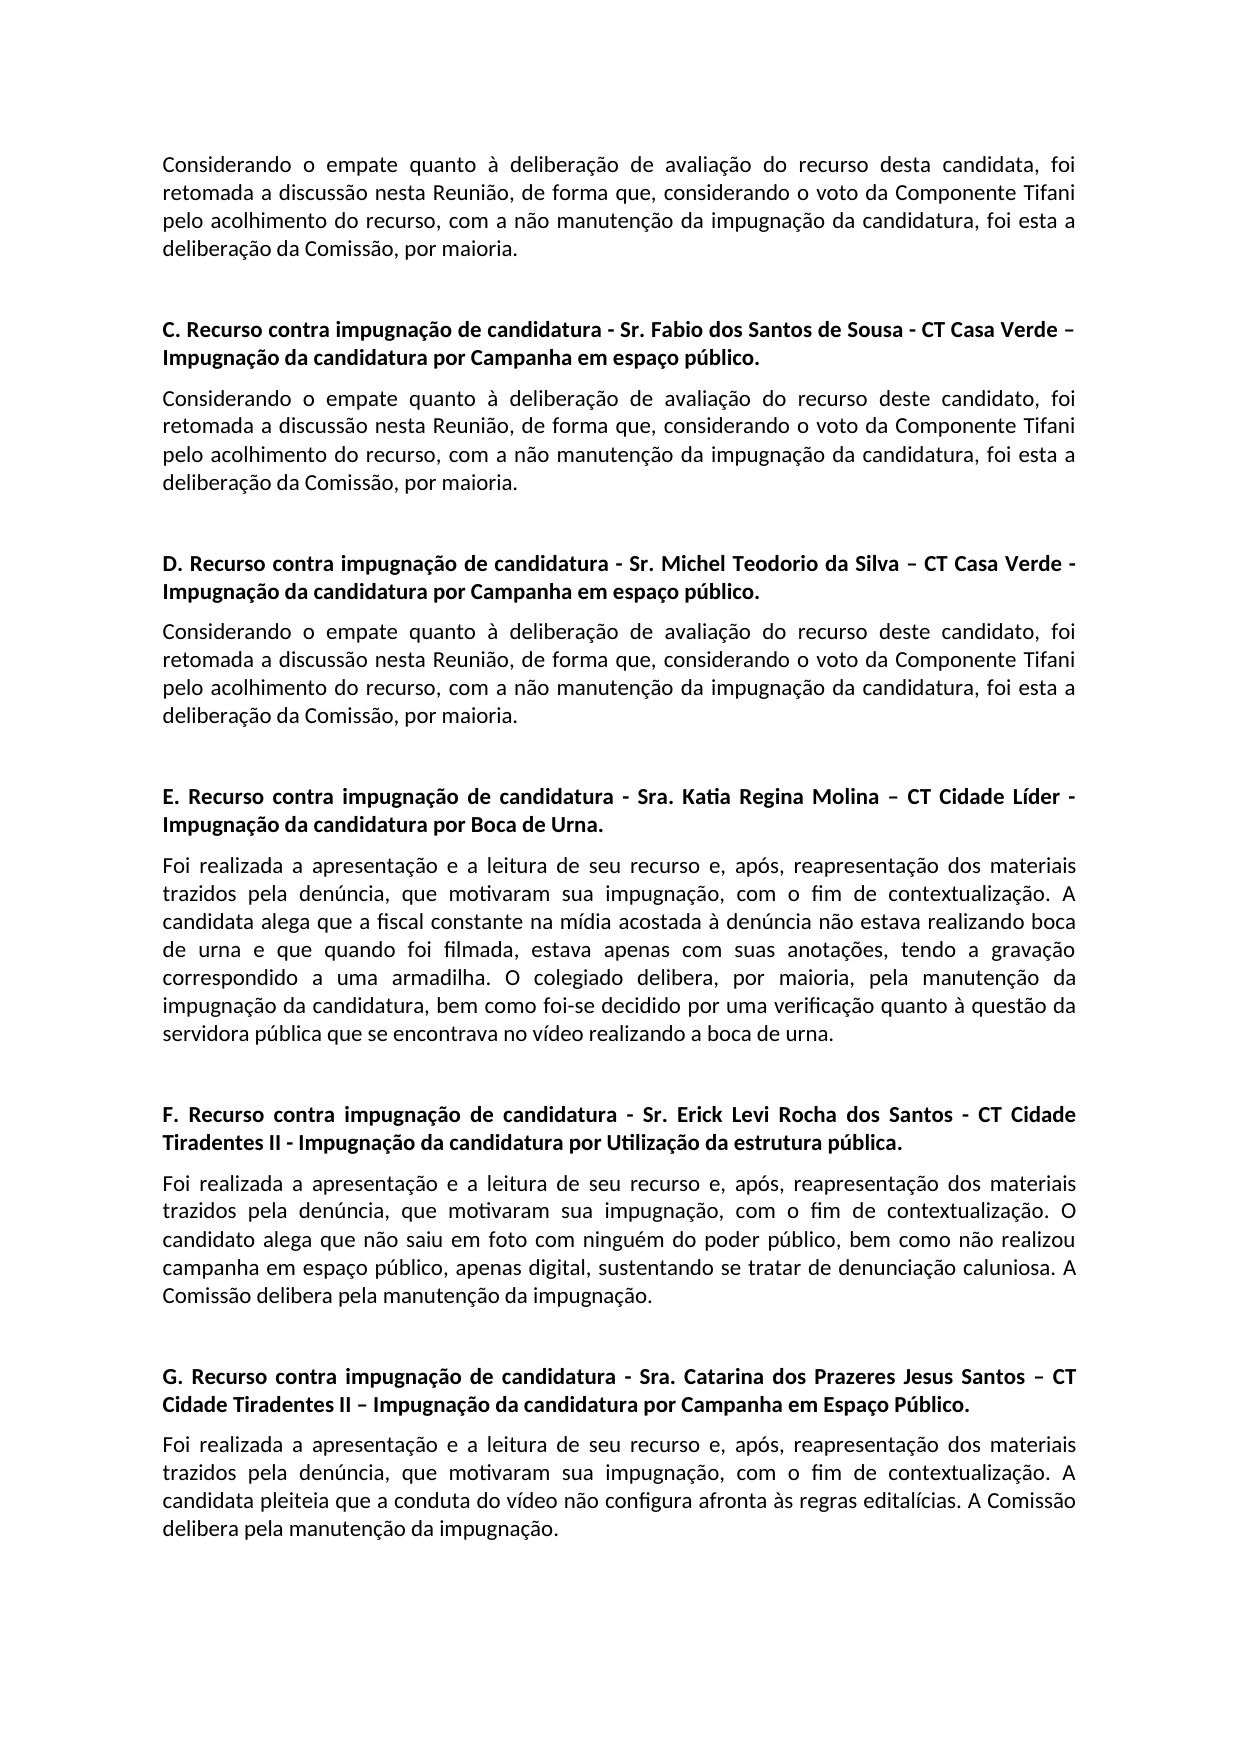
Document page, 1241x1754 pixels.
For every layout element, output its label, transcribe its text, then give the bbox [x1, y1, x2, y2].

text D. Recurso contra impugnação de candidatura - Sr. Michel Teodorio da Silva – CT Casa Verde - Impugnação da candidatura por Campanha em espaço público. [162, 549, 1078, 605]
text G. Recurso contra impugnação de candidatura - Sra. Catarina dos Prazeres Jesus Santos – CT Cidade Tiradentes II – Impugnação da candidatura por Campanha em Espaço Público. [162, 1362, 1078, 1418]
text Foi realizada a apresentação e a leitura de seu recurso e, após, reapresentação dos materiais trazidos pela denúncia, que motivaram sua impugnação, com o fim de contextualização. A candidata pleiteia que a conduta do vídeo não configura afronta às regras editalícias. A Comissão delibera pela manutenção da impugnação. [162, 1430, 1078, 1542]
text Foi realizada a apresentação e a leitura de seu recurso e, após, reapresentação dos materiais trazidos pela denúncia, que motivaram sua impugnação, com o fim de contextualização. O candidato alega que não saiu em foto com ninguém do poder público, bem como não realizou campanha em espaço público, apenas digital, sustentando se tratar de denunciação caluniosa. A Comissão delibera pela manutenção da impugnação. [162, 1169, 1078, 1309]
text C. Recurso contra impugnação de candidatura - Sr. Fabio dos Santos de Sousa - CT Casa Verde – Impugnação da candidatura por Campanha em espaço público. [162, 315, 1078, 371]
text Considerando o empate quanto à deliberação de avaliação do recurso deste candidato, foi retomada a discussão nesta Reunião, de forma que, considerando o voto da Componente Tifani pelo acolhimento do recurso, com a não manutenção da impugnação da candidatura, foi esta a deliberação da Comissão, por maioria. [162, 617, 1078, 729]
text Considerando o empate quanto à deliberação de avaliação do recurso desta candidata, foi retomada a discussão nesta Reunião, de forma que, considerando o voto da Componente Tifani pelo acolhimento do recurso, com a não manutenção da impugnação da candidatura, foi esta a deliberação da Comissão, por maioria. [162, 150, 1078, 262]
text E. Recurso contra impugnação de candidatura - Sra. Katia Regina Molina – CT Cidade Líder - Impugnação da candidatura por Boca de Urna. [162, 782, 1078, 838]
text Considerando o empate quanto à deliberação de avaliação do recurso deste candidato, foi retomada a discussão nesta Reunião, de forma que, considerando o voto da Componente Tifani pelo acolhimento do recurso, com a não manutenção da impugnação da candidatura, foi esta a deliberação da Comissão, por maioria. [162, 384, 1078, 496]
text F. Recurso contra impugnação de candidatura - Sr. Erick Levi Rocha dos Santos - CT Cidade Tiradentes II - Impugnação da candidatura por Utilização da estrutura pública. [162, 1100, 1078, 1156]
text Foi realizada a apresentação e a leitura de seu recurso e, após, reapresentação dos materiais trazidos pela denúncia, que motivaram sua impugnação, com o fim de contextualização. A candidata alega que a fiscal constante na mídia acostada à denúncia não estava realizando boca de urna e que quando foi filmada, estava apenas com suas anotações, tendo a gravação correspondido a uma armadilha. O colegiado delibera, por maioria, pela manutenção da impugnação da candidatura, bem como foi-se decidido por uma verificação quanto à questão da servidora pública que se encontrava no vídeo realizando a boca de urna. [162, 851, 1078, 1047]
